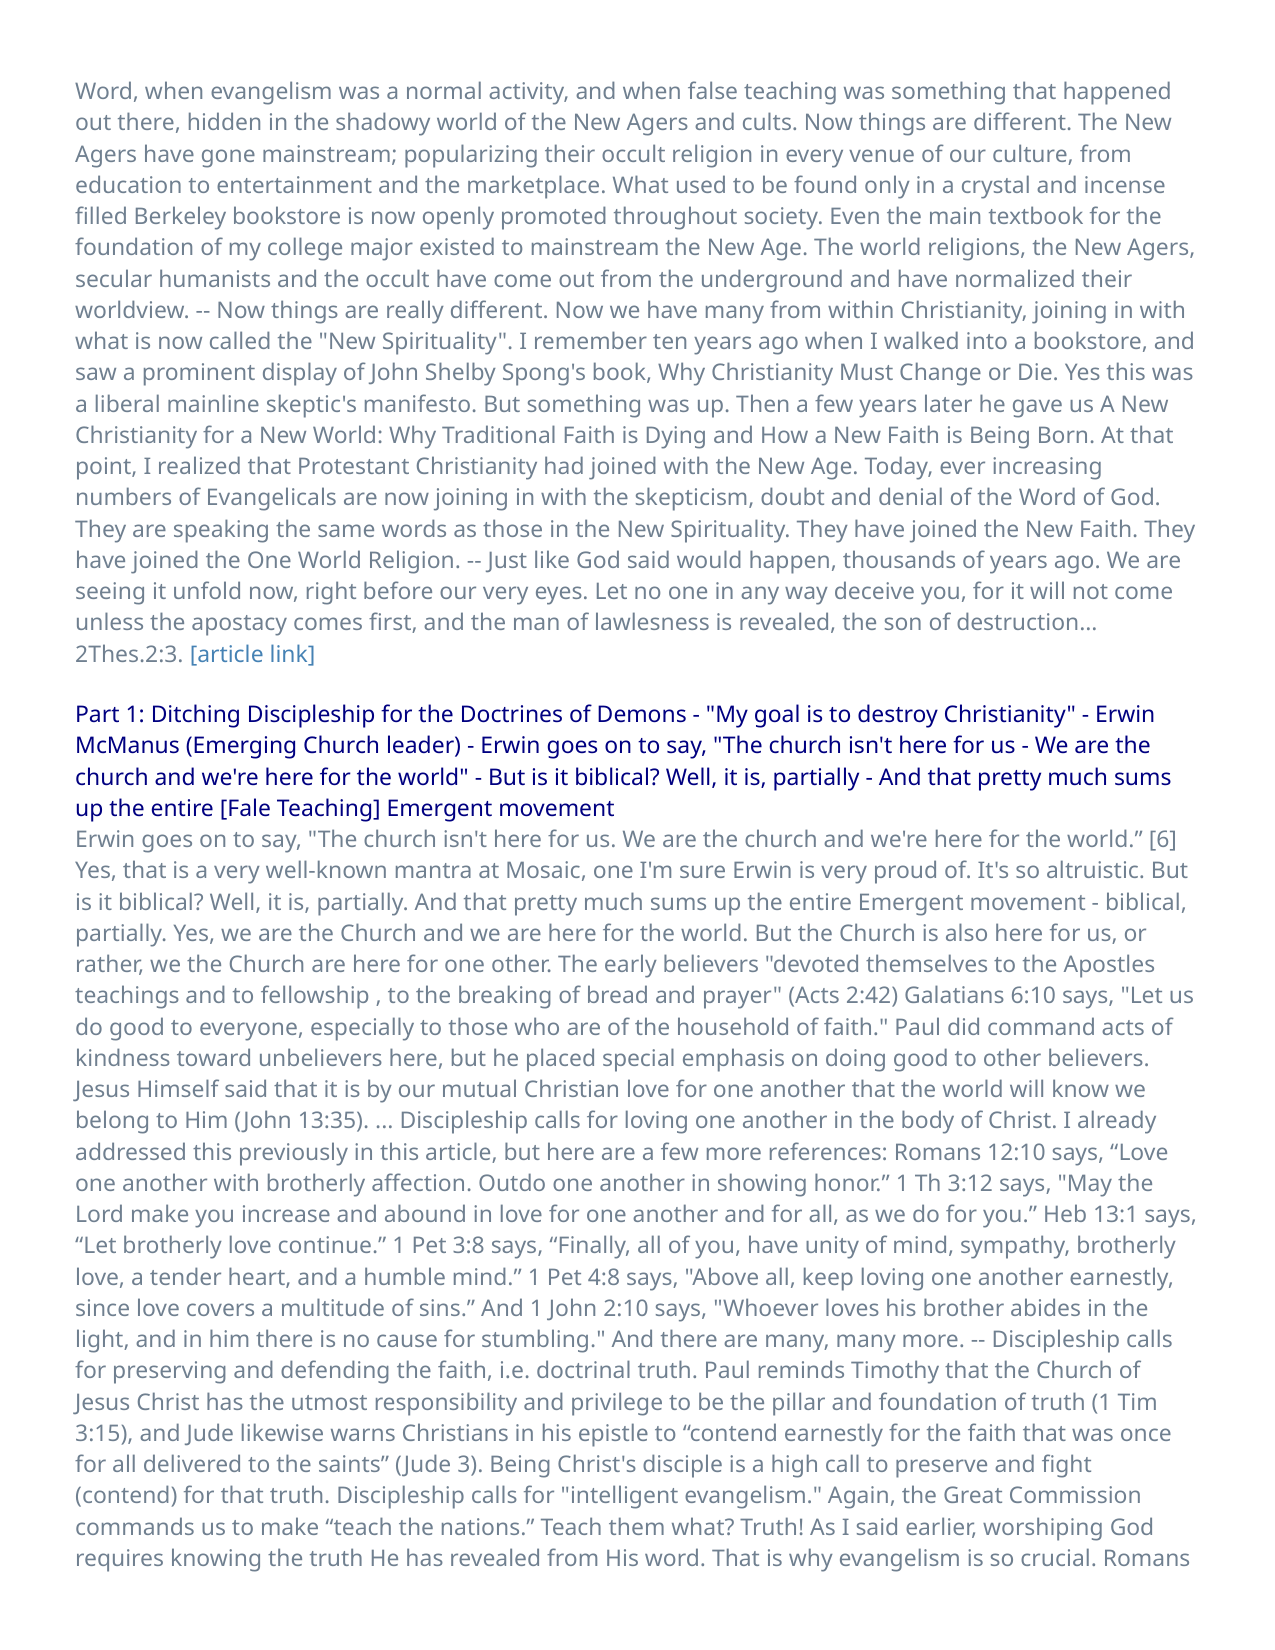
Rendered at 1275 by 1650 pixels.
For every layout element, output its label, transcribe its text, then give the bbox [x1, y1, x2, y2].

text Word, when evangelism was a normal activity, and when false teaching was something that happened out there, hidden in the shadowy world of the New Agers and cults. Now things are different. The New Agers have gone mainstream; popularizing their occult religion in every venue of our culture, from education to entertainment and the marketplace. What used to be found only in a crystal and incense filled Berkeley bookstore is now openly promoted throughout society. Even the main textbook for the foundation of my college major existed to mainstream the New Age. The world religions, the New Agers, secular humanists and the occult have come out from the underground and have normalized their worldview. -- Now things are really different. Now we have many from within Christianity, joining in with what is now called the "New Spirituality". I remember ten years ago when I walked into a bookstore, and saw a prominent display of John Shelby Spong's book, Why Christianity Must Change or Die. Yes this was a liberal mainline skeptic's manifesto. But something was up. Then a few years later he gave us A New Christianity for a New World: Why Traditional Faith is Dying and How a New Faith is Being Born. At that point, I realized that Protestant Christianity had joined with the New Age. Today, ever increasing numbers of Evangelicals are now joining in with the skepticism, doubt and denial of the Word of God. They are speaking the same words as those in the New Spirituality. They have joined the New Faith. They have joined the One World Religion. -- Just like God said would happen, thousands of years ago. We are seeing it unfold now, right before our very eyes. Let no one in any way deceive you, for it will not come unless the apostacy comes first, and the man of lawlesness is revealed, the son of destruction…2Thes.2:3. [article link] [75, 75, 1200, 669]
text Part 1: Ditching Discipleship for the Doctrines of Demons - "My goal is to destroy Christianity" - Erwin McManus (Emerging Church leader) - Erwin goes on to say, "The church isn't here for us - We are the church and we're here for the world" - But is it biblical? Well, it is, partially - And that pretty much sums up the entire [Fale Teaching] Emergent movement Erwin goes on to say, "The church isn't here for us. We are the church and we're here for the world.” [6] Yes, that is a very well-known mantra at Mosaic, one I'm sure Erwin is very proud of. It's so altruistic. But is it biblical? Well, it is, partially. And that pretty much sums up the entire Emergent movement - biblical, partially. Yes, we are the Church and we are here for the world. But the Church is also here for us, or rather, we the Church are here for one other. The early believers "devoted themselves to the Apostles teachings and to fellowship , to the breaking of bread and prayer" (Acts 2:42) Galatians 6:10 says, "Let us do good to everyone, especially to those who are of the household of faith." Paul did command acts of kindness toward unbelievers here, but he placed special emphasis on doing good to other believers. Jesus Himself said that it is by our mutual Christian love for one another that the world will know we belong to Him (John 13:35). ... Discipleship calls for loving one another in the body of Christ. I already addressed this previously in this article, but here are a few more references: Romans 12:10 says, “Love one another with brotherly affection. Outdo one another in showing honor.” 1 Th 3:12 says, "May the Lord make you increase and abound in love for one another and for all, as we do for you.” Heb 13:1 says, “Let brotherly love continue.” 1 Pet 3:8 says, “Finally, all of you, have unity of mind, sympathy, brotherly love, a tender heart, and a humble mind.” 1 Pet 4:8 says, "Above all, keep loving one another earnestly, since love covers a multitude of sins.” And 1 John 2:10 says, "Whoever loves his brother abides in the light, and in him there is no cause for stumbling." And there are many, many more. -- Discipleship calls for preserving and defending the faith, i.e. doctrinal truth. Paul reminds Timothy that the Church of Jesus Christ has the utmost responsibility and privilege to be the pillar and foundation of truth (1 Tim 3:15), and Jude likewise warns Christians in his epistle to “contend earnestly for the faith that was once for all delivered to the saints” (Jude 3). Being Christ's disciple is a high call to preserve and fight (contend) for that truth. Discipleship calls for "intelligent evangelism." Again, the Great Commission commands us to make “teach the nations.” Teach them what? Truth! As I said earlier, worshiping God requires knowing the truth He has revealed from His word. That is why evangelism is so crucial. Romans [75, 698, 1200, 1573]
